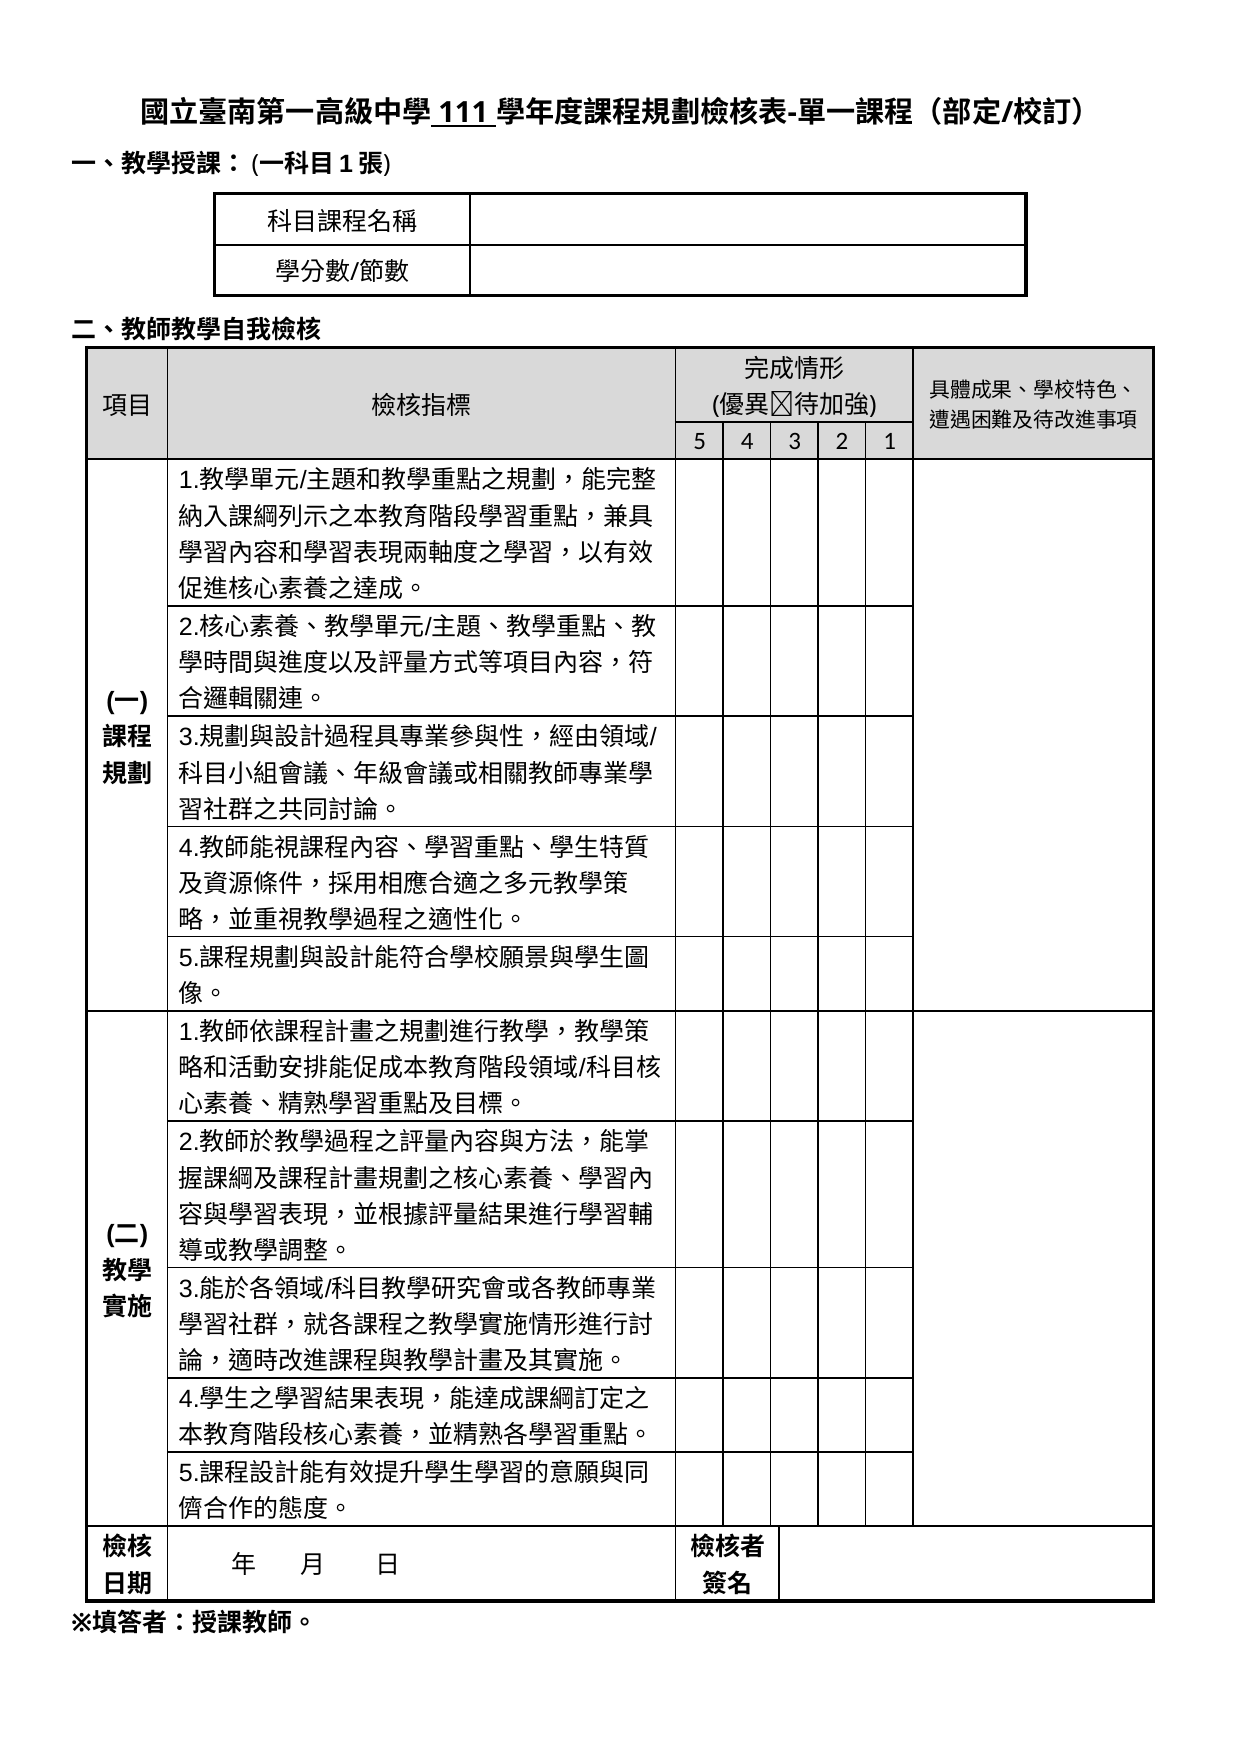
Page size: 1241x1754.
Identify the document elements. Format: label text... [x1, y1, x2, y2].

table_cell [771, 460, 817, 605]
table_cell 檢核者簽名 [676, 1527, 778, 1599]
table_cell [819, 827, 865, 936]
table_cell [676, 460, 722, 605]
table_cell 2.核心素養、教學單元/主題、教學重點、教學時間與進度以及評量方式等項目內容，符合邏輯關連。 [168, 607, 675, 715]
table_cell [676, 607, 722, 715]
table_cell [819, 1379, 865, 1451]
table_cell 5.課程規劃與設計能符合學校願景與學生圖像。 [168, 937, 675, 1010]
table_cell [914, 1012, 1152, 1525]
table_cell [676, 937, 722, 1010]
table_cell [780, 1527, 1152, 1599]
table_cell [676, 1379, 722, 1451]
table_cell 3.能於各領域/科目教學研究會或各教師專業學習社群，就各課程之教學實施情形進行討論，適時改進課程與教學計畫及其實施。 [168, 1268, 675, 1377]
table_cell [771, 937, 817, 1010]
table_cell [724, 1453, 770, 1525]
table_cell 1 [866, 423, 912, 458]
table_cell [771, 827, 817, 936]
table_cell [771, 1122, 817, 1267]
table_header 完成情形 (優異待加強) [676, 349, 912, 421]
table_cell 1.教學單元/主題和教學重點之規劃，能完整納入課綱列示之本教育階段學習重點，兼具學習內容和學習表現兩軸度之學習，以有效促進核心素養之達成。 [168, 460, 675, 605]
table_cell 1.教師依課程計畫之規劃進行教學，教學策略和活動安排能促成本教育階段領域/科目核心素養、精熟學習重點及目標。 [168, 1012, 675, 1120]
table_cell [724, 607, 770, 715]
table_cell 4 [724, 423, 770, 458]
table_cell [819, 717, 865, 826]
table_cell [819, 1012, 865, 1120]
table_cell [819, 607, 865, 715]
table_cell [819, 1453, 865, 1525]
table_cell [771, 607, 817, 715]
table_header 具體成果、學校特色、遭遇困難及待改進事項 [914, 349, 1152, 458]
table_cell [866, 1012, 912, 1120]
table_cell 學分數/節數 [216, 246, 469, 294]
table_cell [866, 937, 912, 1010]
table_cell [676, 827, 722, 936]
text 一、教學授課： (一科目1張) [71, 143, 1169, 180]
text 二、教師教學自我檢核 [71, 309, 1169, 346]
table_cell [676, 1122, 722, 1267]
table_cell [771, 1453, 817, 1525]
table_cell [724, 827, 770, 936]
text 國立臺南第一高級中學 111 學年度課程規劃檢核表-單一課程（部定/校訂） [71, 89, 1169, 131]
table_header 檢核指標 [168, 349, 675, 458]
table_cell 年 月 日 [168, 1527, 675, 1599]
table_cell [771, 1268, 817, 1377]
text ※填答者：授課教師。 [71, 1602, 1169, 1639]
table_cell [866, 1122, 912, 1267]
table_cell [471, 246, 1024, 294]
table_cell (一)課程規劃 [88, 460, 167, 1010]
table_cell [724, 460, 770, 605]
table_cell [724, 937, 770, 1010]
table_cell [866, 1453, 912, 1525]
table_cell [724, 1379, 770, 1451]
table_cell [819, 1122, 865, 1267]
table_cell (二)教學實施 [88, 1012, 167, 1525]
table_cell 2.教師於教學過程之評量內容與方法，能掌握課綱及課程計畫規劃之核心素養、學習內容與學習表現，並根據評量結果進行學習輔導或教學調整。 [168, 1122, 675, 1267]
table_cell [819, 1268, 865, 1377]
table_header [471, 195, 1024, 244]
table_cell [771, 1379, 817, 1451]
table_cell [866, 607, 912, 715]
table_cell [866, 827, 912, 936]
table_cell 4.學生之學習結果表現，能達成課綱訂定之本教育階段核心素養，並精熟各學習重點。 [168, 1379, 675, 1451]
table_cell [724, 1012, 770, 1120]
table_cell 5.課程設計能有效提升學生學習的意願與同儕合作的態度。 [168, 1453, 675, 1525]
table_cell [819, 460, 865, 605]
table_cell 4.教師能視課程內容、學習重點、學生特質及資源條件，採用相應合適之多元教學策略，並重視教學過程之適性化。 [168, 827, 675, 936]
table_cell [676, 1268, 722, 1377]
table_header 科目課程名稱 [216, 195, 469, 244]
table_cell [676, 1012, 722, 1120]
table_cell 3.規劃與設計過程具專業參與性，經由領域/科目小組會議、年級會議或相關教師專業學習社群之共同討論。 [168, 717, 675, 826]
table_cell [676, 1453, 722, 1525]
table_cell [866, 717, 912, 826]
table_cell [771, 1012, 817, 1120]
table_cell [724, 1122, 770, 1267]
table_cell [819, 937, 865, 1010]
table_cell [676, 717, 722, 826]
table_cell [866, 1379, 912, 1451]
table_cell 檢核日期 [88, 1527, 167, 1599]
table_cell 2 [819, 423, 865, 458]
table_cell 5 [676, 423, 722, 458]
table_cell [866, 460, 912, 605]
table_cell [771, 717, 817, 826]
table_cell [914, 460, 1152, 1010]
table_header 項目 [88, 349, 167, 458]
table_cell [866, 1268, 912, 1377]
table_cell 3 [771, 423, 817, 458]
table_cell [724, 717, 770, 826]
table_cell [724, 1268, 770, 1377]
